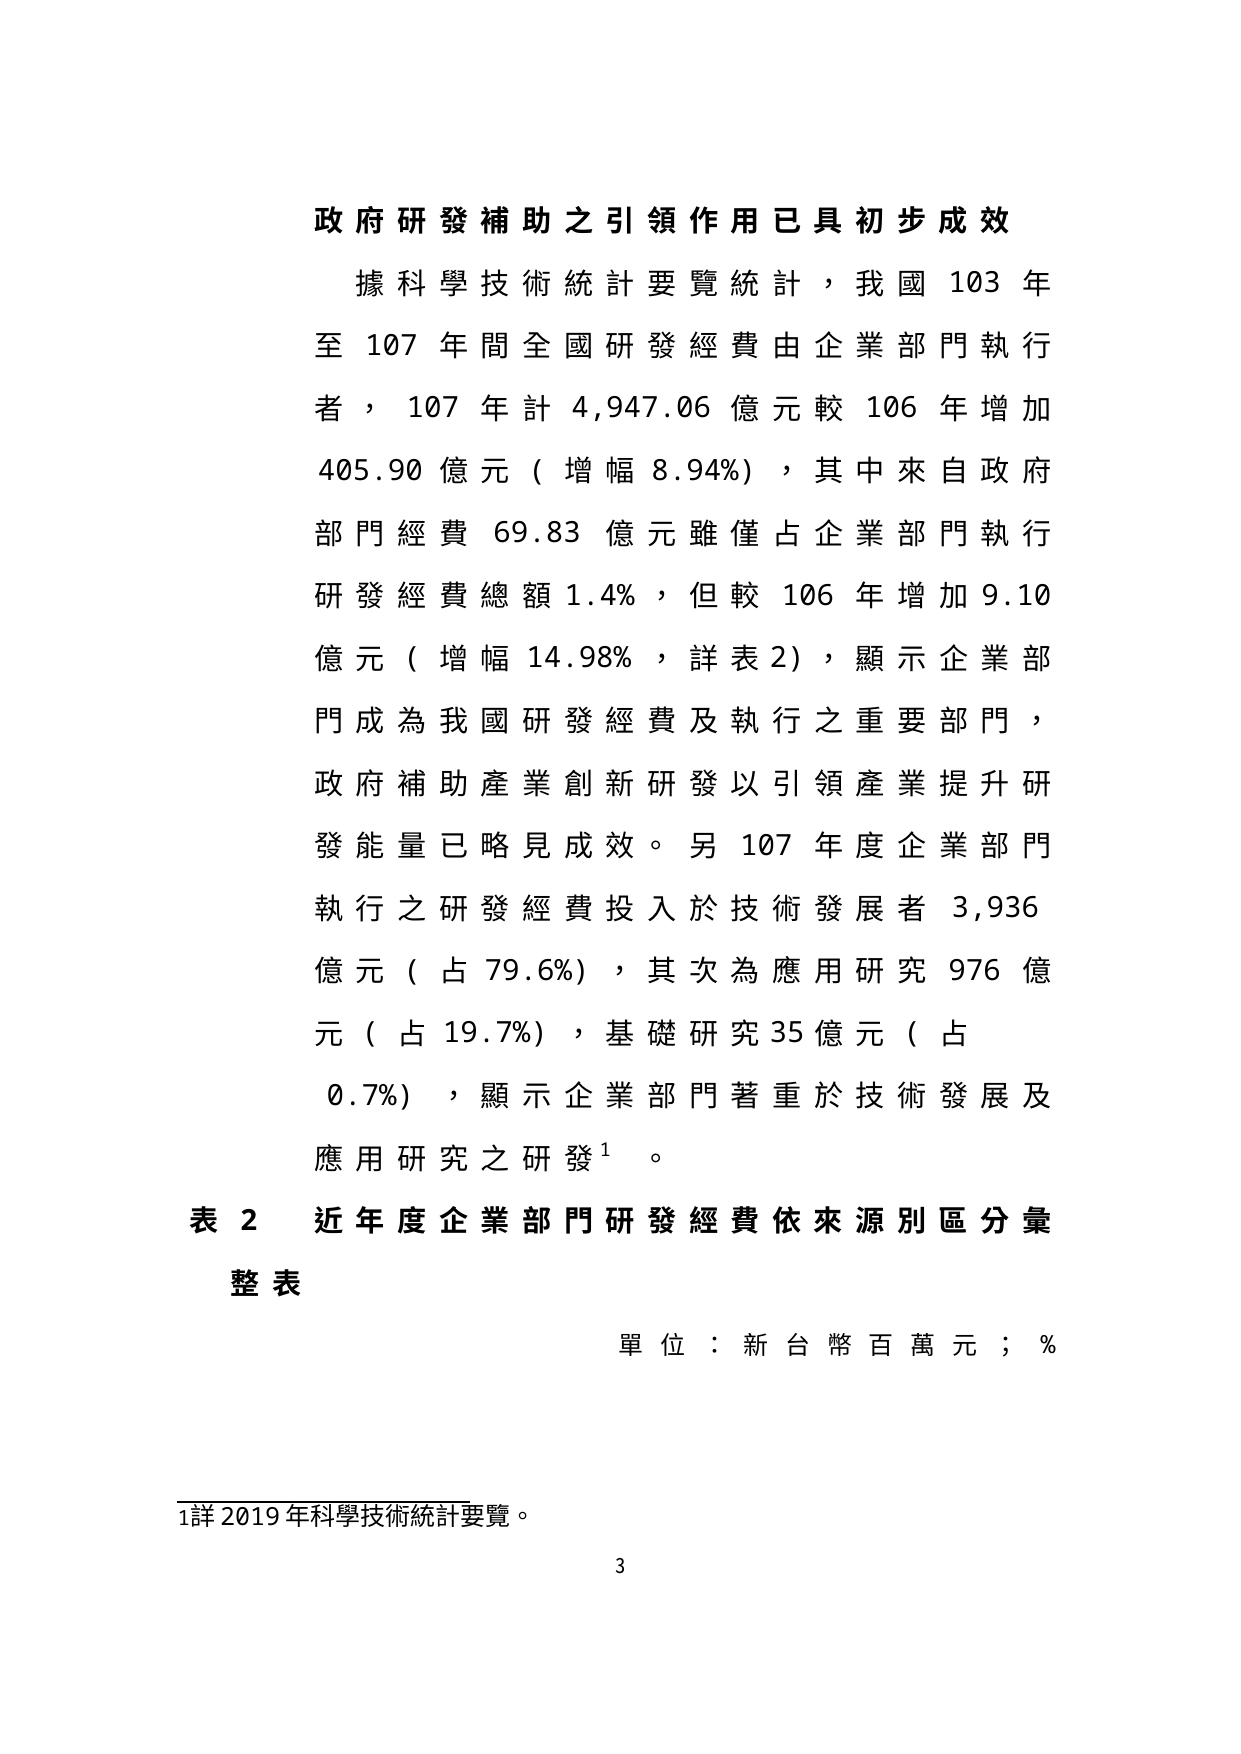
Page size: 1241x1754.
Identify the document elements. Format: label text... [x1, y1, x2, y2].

text 表2 近年度企業部門研發經費依來源別區分彙整表 [183, 1177, 1068, 1302]
text 詳2019年科學技術統計要覽。 [177, 1502, 1063, 1532]
text 政府研發補助之引領作用已具初步成效 [242, 177, 1058, 240]
text 單位：新台幣百萬元；% [183, 1302, 1068, 1365]
text 據科學技術統計要覽統計，我國103年至107年間全國研發經費由企業部門執行者，107年計4,947.06億元較106年增加405.90億元(增幅8.94%)，其中來自政府部門經費69.83億元雖僅占企業部門執行研發經費總額1.4%，但較106年增加9.10億元(增幅14.98%，詳表2)，顯示企業部門成為我國研發經費及執行之重要部門，政府補助產業創新研發以引領產業提升研發能量已略見成效。另107年度企業部門執行之研發經費投入於技術發展者3,936億元(占79.6%)，其次為應用研究976億元(占19.7%)，基礎研究35億元(占0.7%)，顯示企業部門著重於技術發展及應用研究之研發。 [271, 240, 1058, 1177]
